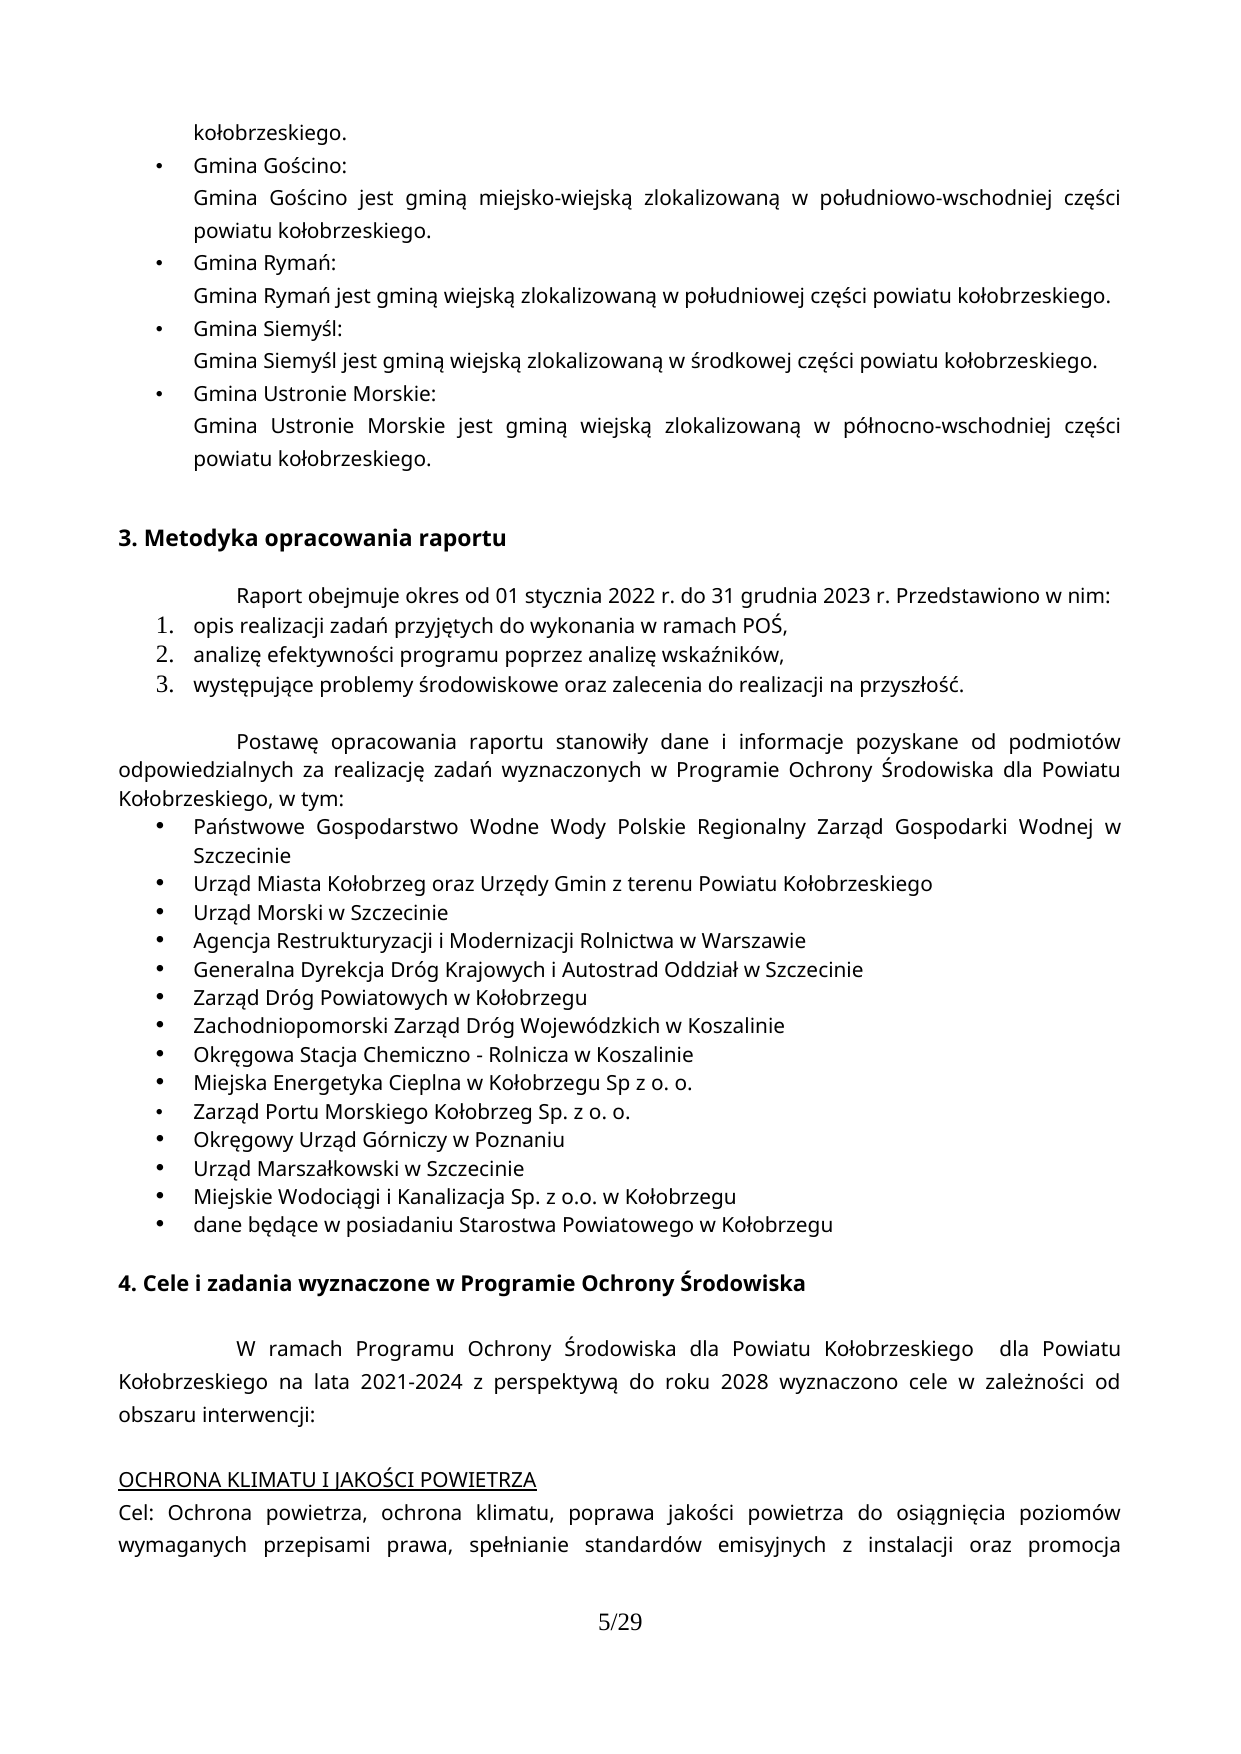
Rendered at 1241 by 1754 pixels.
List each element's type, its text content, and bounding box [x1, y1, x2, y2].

list Zarząd Portu Morskiego Kołobrzeg Sp. z o. o. [156, 1097, 1122, 1125]
list Gmina Gościno jest gminą miejsko-wiejską zlokalizowaną w południowo-wschodniej części powiatu kołobrzeskiego. [193, 183, 1122, 244]
list Państwowe Gospodarstwo Wodne Wody Polskie Regionalny Zarząd Gospodarki Wodnej w Szczecinie [156, 812, 1122, 869]
list Zarząd Dróg Powiatowych w Kołobrzegu [156, 983, 1122, 1012]
list Gmina Ustronie Morskie jest gminą wiejską zlokalizowaną w północno-wschodniej części powiatu kołobrzeskiego. [193, 412, 1122, 473]
text Raport obejmuje okres od 01 stycznia 2022 r. do 31 grudnia 2023 r. Przedstawiono w nim: [118, 553, 1122, 610]
list Okręgowa Stacja Chemiczno - Rolnicza w Koszalinie [156, 1040, 1122, 1068]
text Cel: Ochrona powietrza, ochrona klimatu, poprawa jakości powietrza do osiągnięcia poziomów wymaganych przepisami prawa, spełnianie standardów emisyjnych z instalacji oraz promocja [118, 1498, 1122, 1559]
list Miejskie Wodociągi i Kanalizacja Sp. z o.o. w Kołobrzegu [156, 1182, 1122, 1211]
text W ramach Programu Ochrony Środowiska dla Powiatu Kołobrzeskiego dla Powiatu Kołobrzeskiego na lata 2021-2024 z perspektywą do roku 2028 wyznaczono cele w zależności od obszaru interwencji: [118, 1334, 1122, 1428]
list Gmina Siemyśl: [156, 314, 1122, 342]
list Miejska Energetyka Cieplna w Kołobrzegu Sp z o. o. [156, 1068, 1122, 1097]
text OCHRONA KLIMATU I JAKOŚCI POWIETRZA [118, 1465, 1122, 1493]
list Gmina Siemyśl jest gminą wiejską zlokalizowaną w środkowej części powiatu kołobrzeskiego. [193, 346, 1122, 375]
text 3. Metodyka opracowania raportu [118, 522, 1122, 553]
list Urząd Miasta Kołobrzeg oraz Urzędy Gmin z terenu Powiatu Kołobrzeskiego [156, 869, 1122, 898]
list Gmina Rymań jest gminą wiejską zlokalizowaną w południowej części powiatu kołobrzeskiego. [193, 281, 1122, 309]
list Gmina Gościno: [156, 151, 1122, 179]
list dane będące w posiadaniu Starostwa Powiatowego w Kołobrzegu [156, 1211, 1122, 1239]
list Urząd Morski w Szczecinie [156, 898, 1122, 926]
list Agencja Restrukturyzacji i Modernizacji Rolnictwa w Warszawie [156, 926, 1122, 955]
list Okręgowy Urząd Górniczy w Poznaniu [156, 1125, 1122, 1154]
list Gmina Ustronie Morskie: [156, 379, 1122, 407]
list analizę efektywności programu poprzez analizę wskaźników, [156, 639, 1122, 669]
list Urząd Marszałkowski w Szczecinie [156, 1154, 1122, 1182]
list Gmina Rymań: [156, 248, 1122, 277]
list opis realizacji zadań przyjętych do wykonania w ramach POŚ, [156, 610, 1122, 639]
list Zachodniopomorski Zarząd Dróg Wojewódzkich w Koszalinie [156, 1012, 1122, 1040]
list kołobrzeskiego. [193, 118, 1122, 147]
list występujące problemy środowiskowe oraz zalecenia do realizacji na przyszłość. [156, 669, 1122, 698]
text 4. Cele i zadania wyznaczone w Programie Ochrony Środowiska [118, 1268, 1122, 1298]
list Generalna Dyrekcja Dróg Krajowych i Autostrad Oddział w Szczecinie [156, 955, 1122, 983]
text Postawę opracowania raportu stanowiły dane i informacje pozyskane od podmiotów odpowiedzialnych za realizację zadań wyznaczonych w Programie Ochrony Środowiska dla Powiatu Kołobrzeskiego, w tym: [118, 727, 1122, 812]
